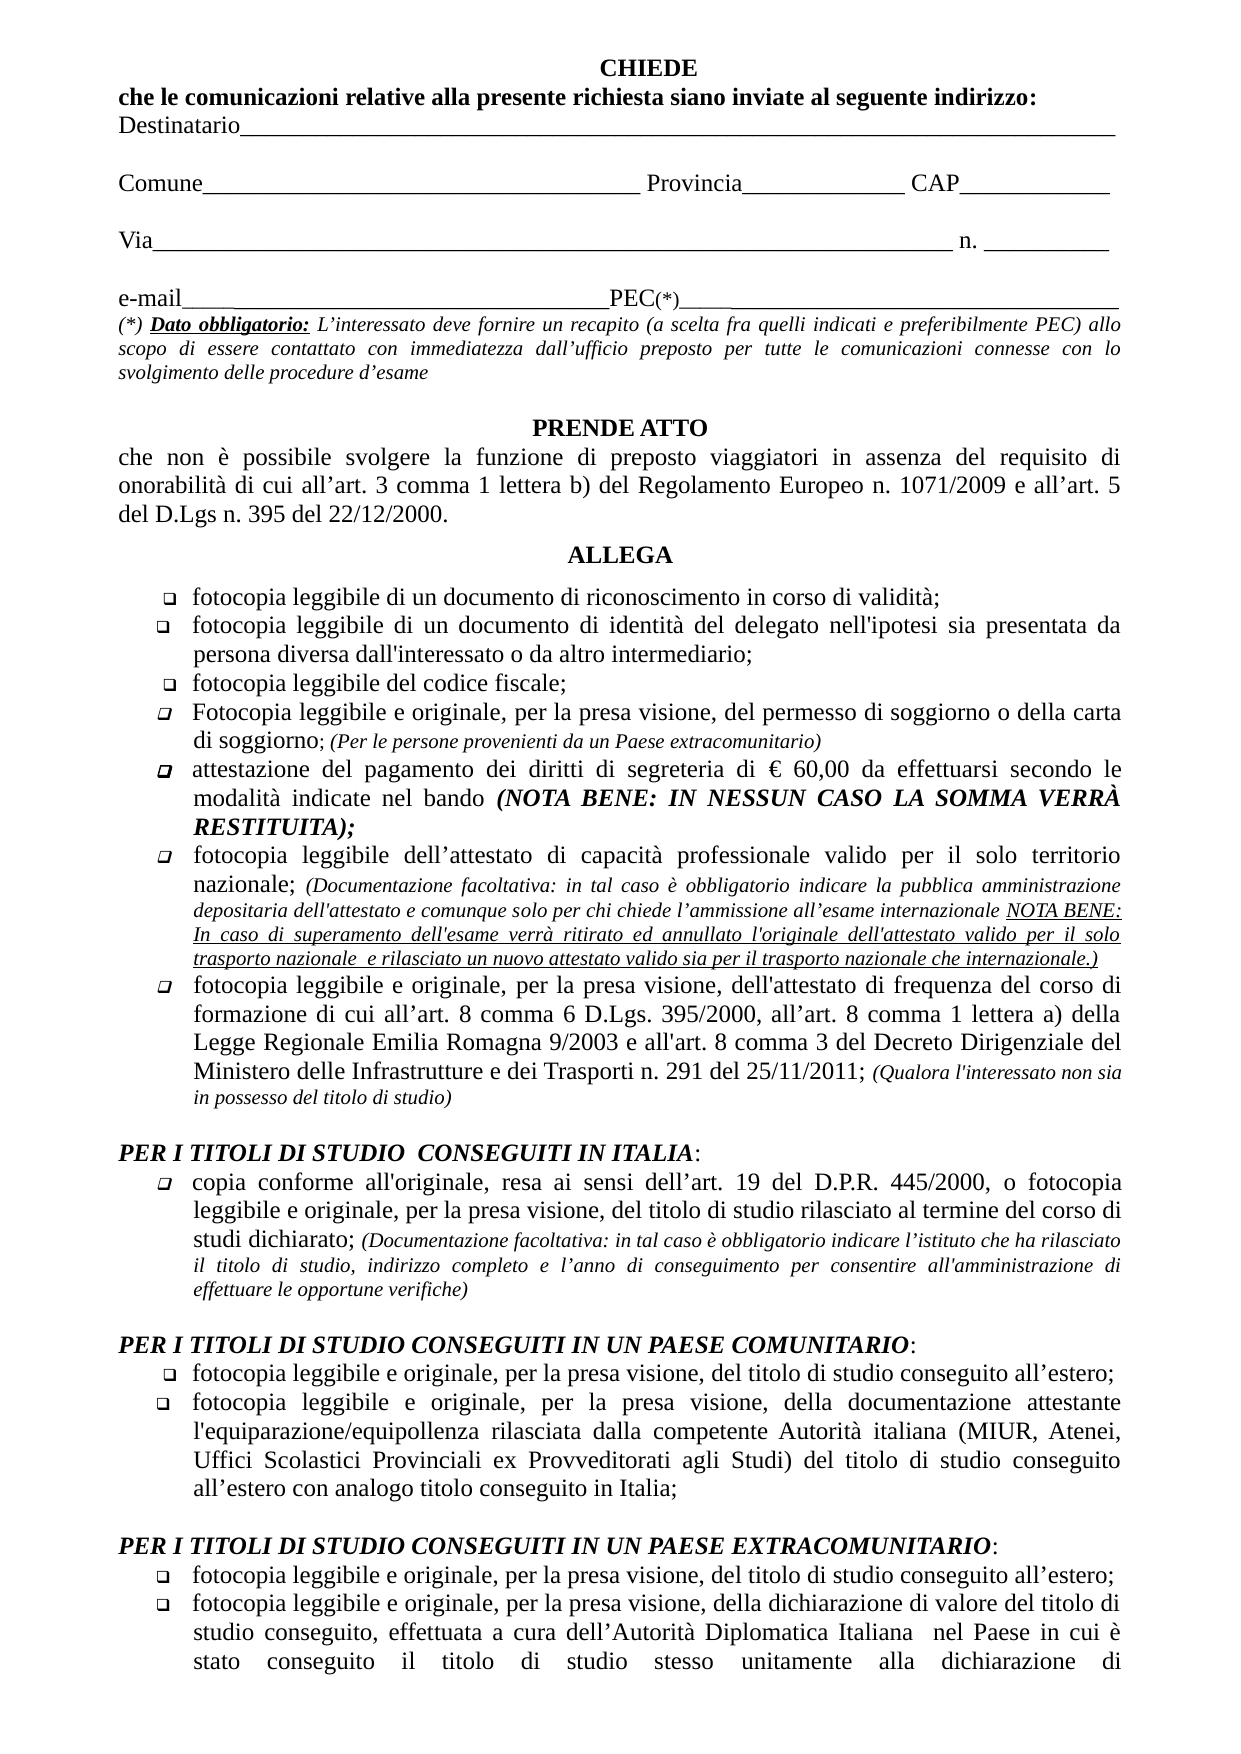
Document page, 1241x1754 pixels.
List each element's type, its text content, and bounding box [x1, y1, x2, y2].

subtitle PRENDE ATTO [118, 413, 1122, 442]
text che non è possibile svolgere la funzione di preposto viaggiatori in assenza del requisito di onorabilità di cui all’art. 3 comma 1 lettera b) del Regolamento Europeo n. 1071/2009 e all’art. 5 del D.Lgs n. 395 del 22/12/2000. [118, 442, 1122, 528]
list fotocopia leggibile del codice fiscale; [162, 668, 1122, 697]
text e-mail___________________________________PEC(*)____________________________________ [118, 283, 1122, 312]
list fotocopia leggibile e originale, per la presa visione, del titolo di studio conseguito all’estero; [162, 1358, 1122, 1387]
text PER I TITOLI DI STUDIO CONSEGUITI IN ITALIA: [118, 1138, 1122, 1167]
list fotocopia leggibile e originale, per la presa visione, della dichiarazione di valore del titolo di studio conseguito, effettuata a cura dell’Autorità Diplomatica Italiana nel Paese in cui è stato conseguito il titolo di studio stesso unitamente alla dichiarazione di [156, 1588, 1122, 1675]
list CHIEDE [118, 53, 1122, 82]
text PER I TITOLI DI STUDIO CONSEGUITI IN UN PAESE EXTRACOMUNITARIO: [118, 1531, 1122, 1560]
list fotocopia leggibile e originale, per la presa visione, del titolo di studio conseguito all’estero; [156, 1560, 1122, 1588]
text (*) Dato obbligatorio: L’interessato deve fornire un recapito (a scelta fra quelli indicati e preferibilmente PEC) allo scopo di essere contattato con immediatezza dall’ufficio preposto per tutte le comunicazioni connesse con lo svolgimento delle procedure d’esame [118, 312, 1122, 384]
text PER I TITOLI DI STUDIO CONSEGUITI IN UN PAESE COMUNITARIO: [118, 1330, 1122, 1358]
list fotocopia leggibile di un documento di riconoscimento in corso di validità; [162, 582, 1122, 610]
list copia conforme all'originale, resa ai sensi dell’art. 19 del D.P.R. 445/2000, o fotocopia leggibile e originale, per la presa visione, del titolo di studio rilasciato al termine del corso di studi dichiarato; (Documentazione facoltativa: in tal caso è obbligatorio indicare l’istituto che ha rilasciato il titolo di studio, indirizzo completo e l’anno di conseguimento per consentire all'amministrazione di effettuare le opportune verifiche) [156, 1167, 1122, 1301]
list attestazione del pagamento dei diritti di segreteria di € 60,00 da effettuarsi secondo le modalità indicate nel bando (NOTA BENE: IN NESSUN CASO LA SOMMA VERRÀ RESTITUITA); [156, 754, 1122, 840]
list Fotocopia leggibile e originale, per la presa visione, del permesso di soggiorno o della carta di soggiorno; (Per le persone provenienti da un Paese extracomunitario) [156, 697, 1122, 754]
text che le comunicazioni relative alla presente richiesta siano inviate al seguente indirizzo: [118, 82, 1122, 111]
list fotocopia leggibile dell’attestato di capacità professionale valido per il solo territorio nazionale; (Documentazione facoltativa: in tal caso è obbligatorio indicare la pubblica amministrazione depositaria dell'attestato e comunque solo per chi chiede l’ammissione all’esame internazionale NOTA BENE: In caso di superamento dell'esame verrà ritirato ed annullato l'originale dell'attestato valido per il solo trasporto nazionale e rilasciato un nuovo attestato valido sia per il trasporto nazionale che internazionale.) [156, 840, 1122, 970]
text Via________________________________________________________________ n. __________ [118, 226, 1122, 254]
text Comune___________________________________ Provincia_____________ CAP____________ [118, 168, 1122, 197]
list fotocopia leggibile e originale, per la presa visione, della documentazione attestante l'equiparazione/equipollenza rilasciata dalla competente Autorità italiana (MIUR, Atenei, Uffici Scolastici Provinciali ex Provveditorati agli Studi) del titolo di studio conseguito all’estero con analogo titolo conseguito in Italia; [156, 1387, 1122, 1502]
text Destinatario______________________________________________________________________ [118, 111, 1122, 139]
list fotocopia leggibile di un documento di identità del delegato nell'ipotesi sia presentata da persona diversa dall'interessato o da altro intermediario; [156, 610, 1122, 668]
text ALLEGA [118, 540, 1122, 569]
list fotocopia leggibile e originale, per la presa visione, dell'attestato di frequenza del corso di formazione di cui all’art. 8 comma 6 D.Lgs. 395/2000, all’art. 8 comma 1 lettera a) della Legge Regionale Emilia Romagna 9/2003 e all'art. 8 comma 3 del Decreto Dirigenziale del Ministero delle Infrastrutture e dei Trasporti n. 291 del 25/11/2011; (Qualora l'interessato non sia in possesso del titolo di studio) [156, 970, 1122, 1109]
